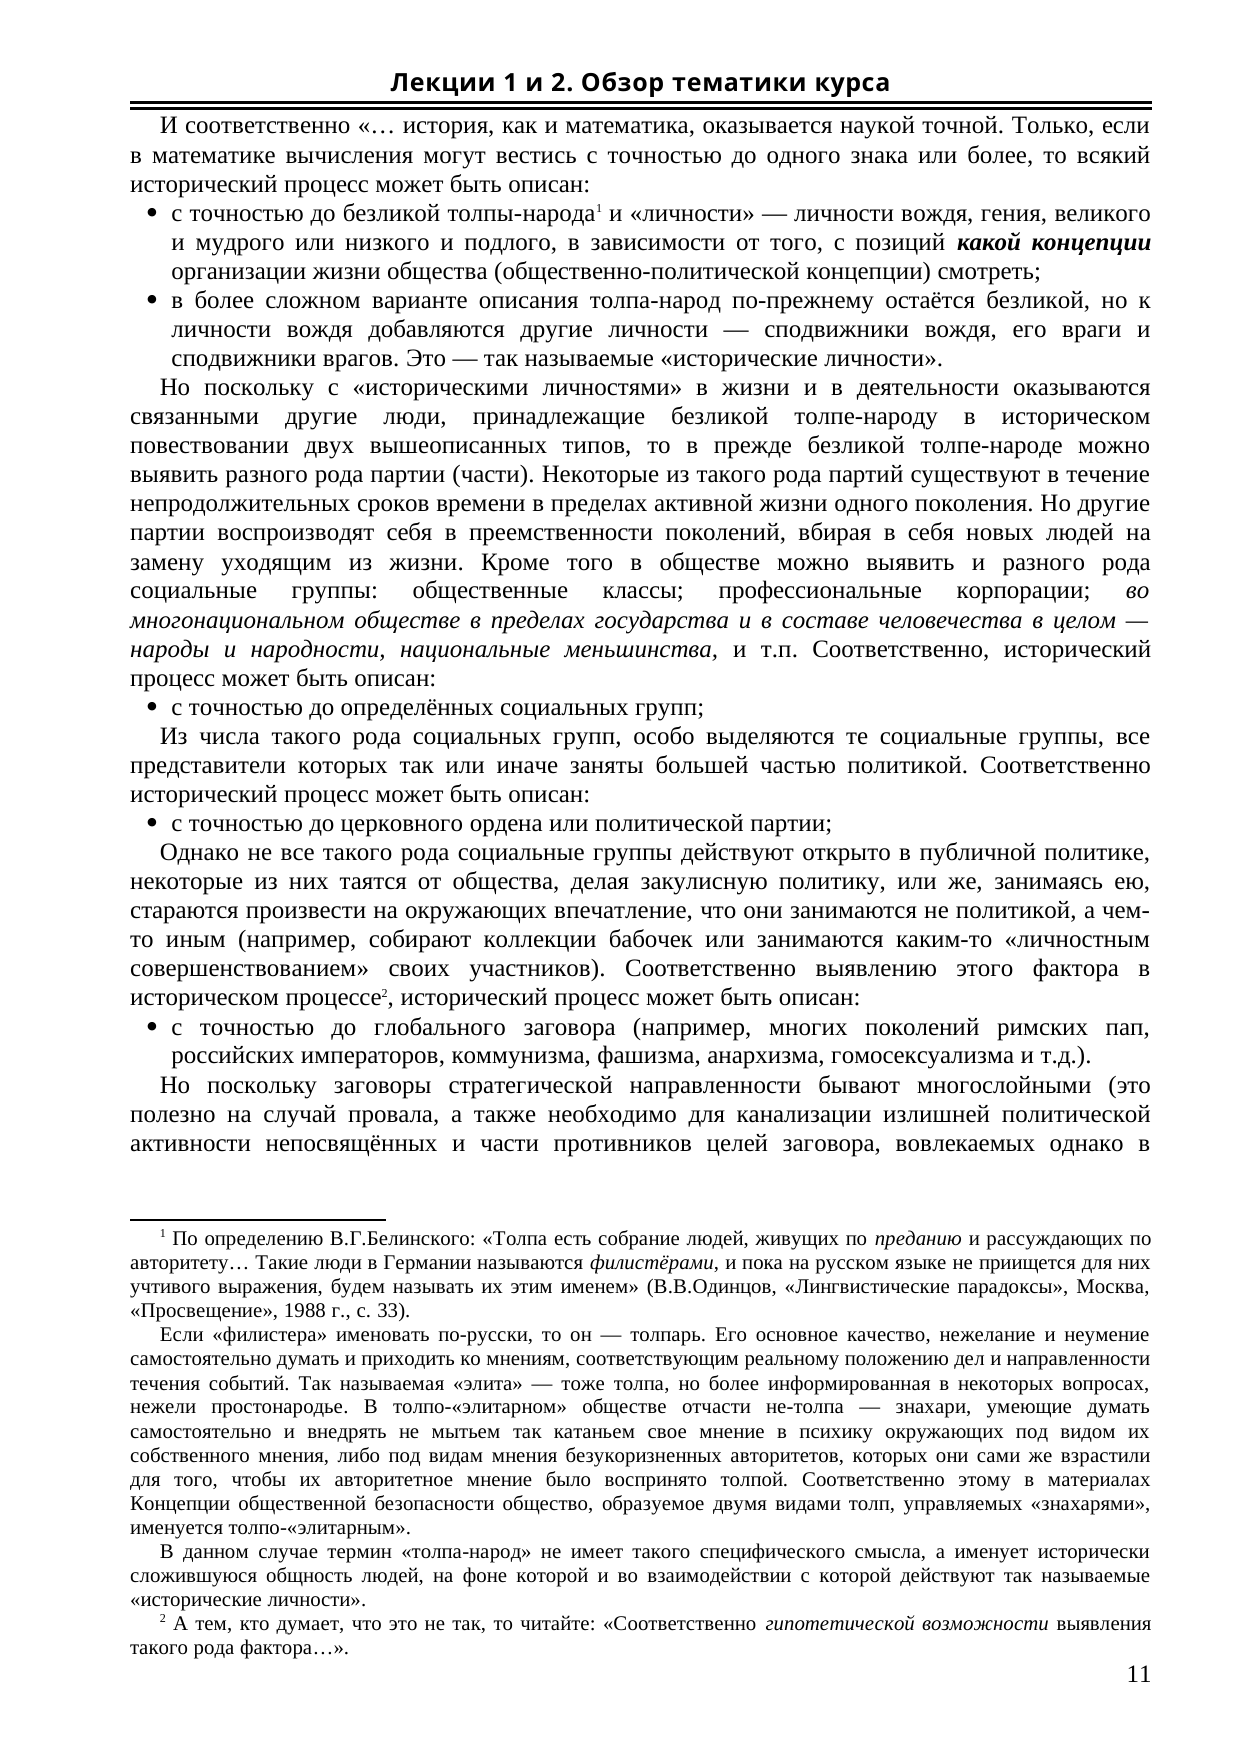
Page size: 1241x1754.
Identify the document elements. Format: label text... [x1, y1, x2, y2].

text И соответственно «… история, как и математика, оказывается наукой точной. Только, если в математике вычисления могут вестись с точностью до одного знака или более, то всякий исторический процесс может быть описан: [130, 110, 1152, 198]
list По определению В.Г.Белинского: «Толпа есть собрание людей, живущих по преданию и рассуждающих по авторитету… Такие люди в Германии называются филистёрами, и пока на русском языке не приищется для них учтивого выражения, будем называть их этим именем» (В.В.Одинцов, «Лингвистические парадоксы», Москва, «Просвещение», 1988 г., с. 33). [130, 1226, 1152, 1322]
list Если «филистера» именовать по-русски, то он — толпарь. Его основное качество, нежелание и неумение самостоятельно думать и приходить ко мнениям, соответствующим реальному положению дел и направленности течения событий. Так называемая «элита» — тоже толпа, но более информированная в некоторых вопросах, нежели простонародье. В толпо-«элитарном» обществе отчасти не-толпа — знахари, умеющие думать самостоятельно и внедрять не мытьем так катаньем свое мнение в психику окружающих под видом их собственного мнения, либо под видам мнения безукоризненных авторитетов, которых они сами же взрастили для того, чтобы их авторитетное мнение было воспринято толпой. Соответственно этому в материалах Концепции общественной безопасности общество, образуемое двумя видами толп, управляемых «знахарями», именуется толпо-«элитарным». [130, 1322, 1152, 1539]
text Из числа такого рода социальных групп, особо выделяются те социальные группы, все представители которых так или иначе заняты большей частью политикой. Соответственно исторический процесс может быть описан: [130, 721, 1152, 808]
list с точностью до церковного ордена или политической партии; [148, 808, 1152, 837]
list В данном случае термин «толпа-народ» не имеет такого специфического смысла, а именует исторически сложившуюся общность людей, на фоне которой и во взаимодействии с которой действуют так называемые «исторические личности». [130, 1539, 1152, 1611]
list с точностью до глобального заговора (например, многих поколений римских пап, российских императоров, коммунизма, фашизма, анархизма, гомосексуализма и т.д.). [148, 1011, 1152, 1069]
text Но поскольку с «историческими личностями» в жизни и в деятельности оказываются связанными другие люди, принадлежащие безликой толпе-народу в историческом повествовании двух вышеописанных типов, то в прежде безликой толпе-народе можно выявить разного рода партии (части). Некоторые из такого рода партий существуют в течение непродолжительных сроков времени в пределах активной жизни одного поколения. Но другие партии воспроизводят себя в преемственности поколений, вбирая в себя новых людей на замену уходящим из жизни. Кроме того в обществе можно выявить и разного рода социальные группы: общественные классы; профессиональные корпорации; во многонациональном обществе в пределах государства и в составе человечества в целом — народы и народности, национальные меньшинства, и т.п. Соответственно, исторический процесс может быть описан: [130, 372, 1152, 692]
text Однако не все такого рода социальные группы действуют открыто в публичной политике, некоторые из них таятся от общества, делая закулисную политику, или же, занимаясь ею, стараются произвести на окружающих впечатление, что они занимаются не политикой, а чем-то иным (например, собирают коллекции бабочек или занимаются каким-то «личностным совершенствованием» своих участников). Соответственно выявлению этого фактора в историческом процессе, исторический процесс может быть описан: [130, 837, 1152, 1011]
text Но поскольку заговоры стратегической направленности бывают многослойными (это полезно на случай провала, а также необходимо для канализации излишней политической активности непосвящённых и части противников целей заговора, вовлекаемых однако в [130, 1069, 1152, 1157]
list в более сложном варианте описания толпа-народ по-прежнему остаётся безликой, но к личности вождя добавляются другие личности — сподвижники вождя, его враги и сподвижники врагов. Это — так называемые «исторические личности». [148, 285, 1152, 372]
list с точностью до безликой толпы-народа и «личности» — личности вождя, гения, великого и мудрого или низкого и подлого, в зависимости от того, с позиций какой концепции организации жизни общества (общественно-политической концепции) смотреть; [148, 198, 1152, 285]
text А тем, кто думает, что это не так, то читайте: «Соответственно гипотетической возможности выявления такого рода фактора…». [130, 1611, 1152, 1659]
list с точностью до определённых социальных групп; [148, 692, 1152, 721]
